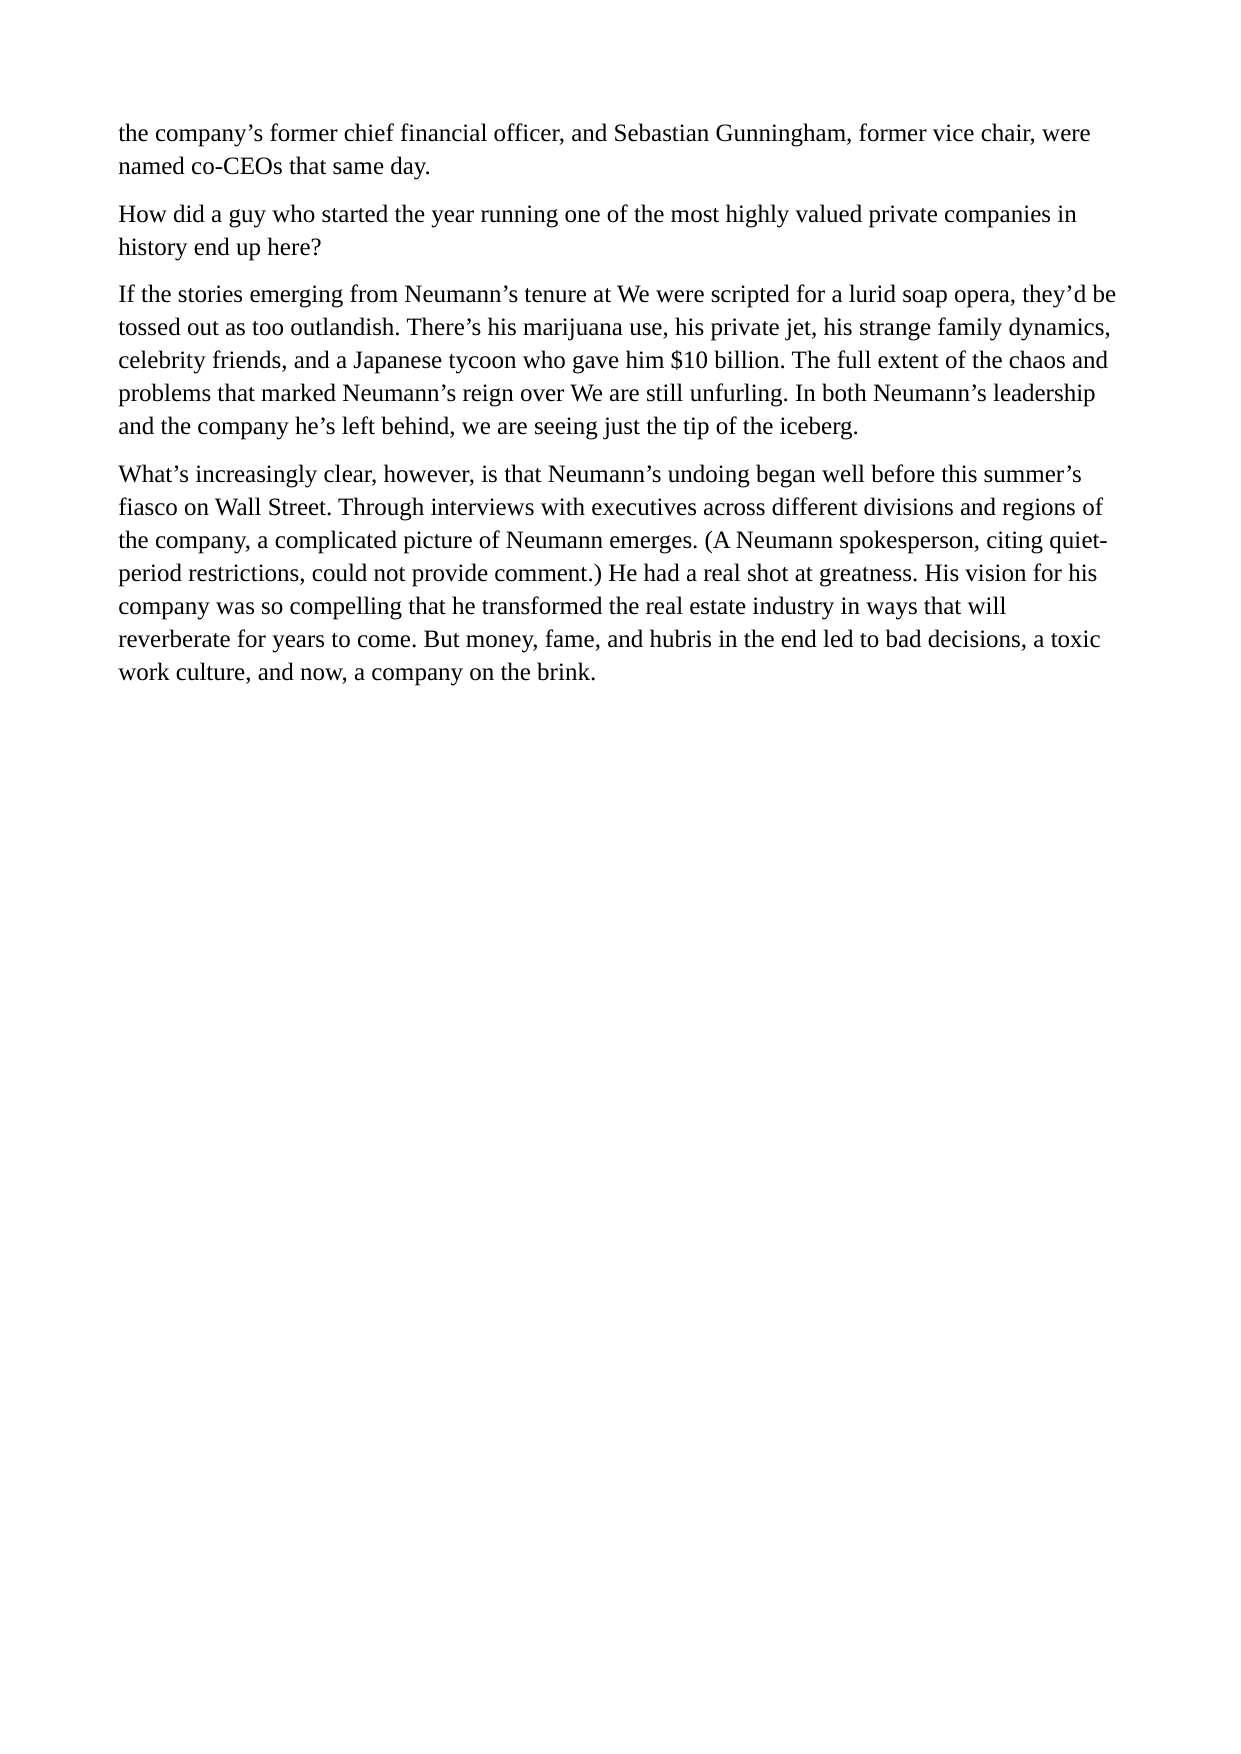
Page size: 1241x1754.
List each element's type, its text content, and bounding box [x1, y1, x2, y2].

text the company’s former chief financial officer, and Sebastian Gunningham, former vice chair, were named co-CEOs that same day. [118, 118, 1122, 180]
text What’s increasingly clear, however, is that Neumann’s undoing began well before this summer’s fiasco on Wall Street. Through interviews with executives across different divisions and regions of the company, a complicated picture of Neumann emerges. (A Neumann spokesperson, citing quiet-period restrictions, could not provide comment.) He had a real shot at greatness. His vision for his company was so compelling that he transformed the real estate industry in ways that will reverberate for years to come. But money, fame, and hubris in the end led to bad decisions, a toxic work culture, and now, a company on the brink. [118, 459, 1122, 686]
text How did a guy who started the year running one of the most highly valued private companies in history end up here? [118, 199, 1122, 261]
text If the stories emerging from Neumann’s tenure at We were scripted for a lurid soap opera, they’d be tossed out as too outlandish. There’s his marijuana use, his private jet, his strange family dynamics, celebrity friends, and a Japanese tycoon who gave him $10 billion. The full extent of the chaos and problems that marked Neumann’s reign over We are still unfurling. In both Neumann’s leadership and the company he’s left behind, we are seeing just the tip of the iceberg. [118, 279, 1122, 440]
